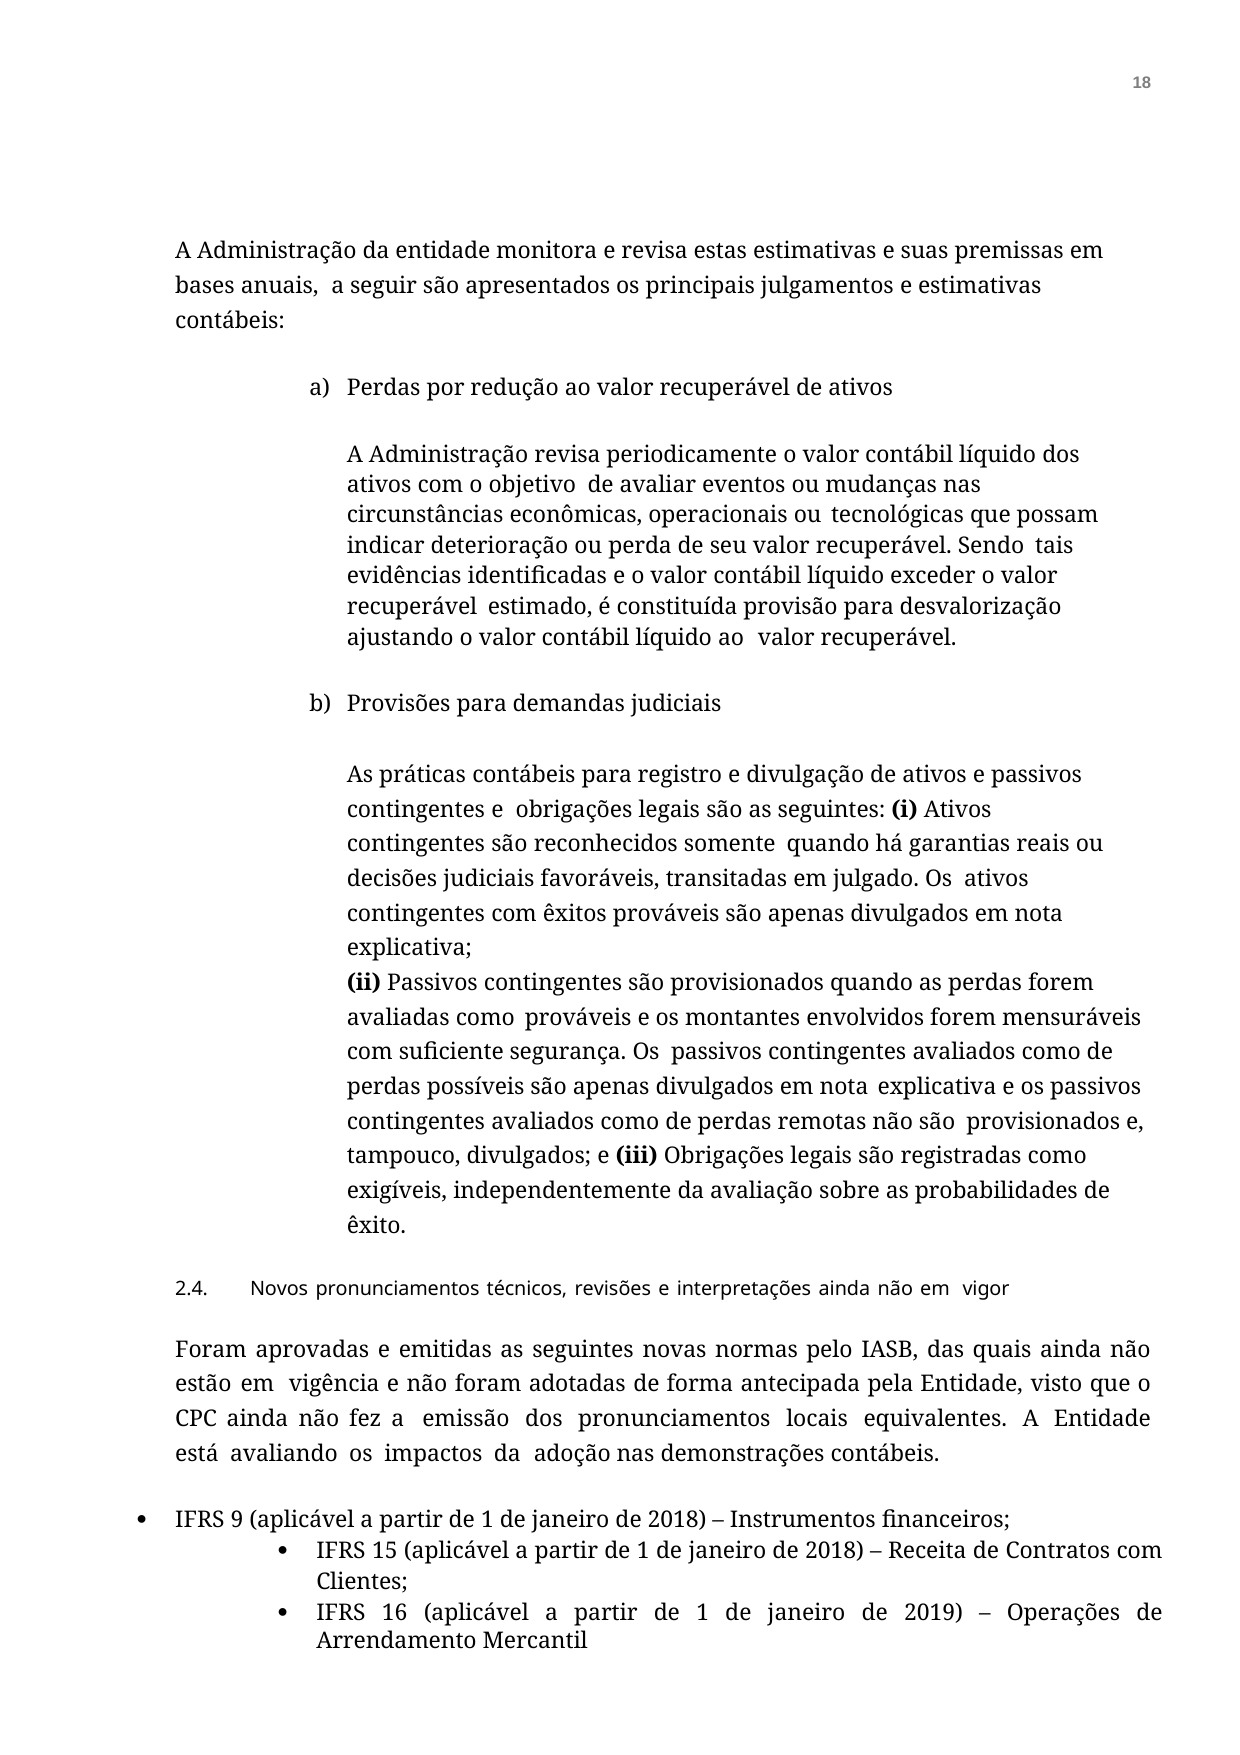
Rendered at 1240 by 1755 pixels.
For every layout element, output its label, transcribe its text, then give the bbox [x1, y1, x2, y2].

text A Administração revisa periodicamente o valor contábil líquido dos ativos com o objetivo de avaliar eventos ou mudanças nas circunstâncias econômicas, operacionais ou tecnológicas que possam indicar deterioração ou perda de seu valor recuperável. Sendo tais evidências identificadas e o valor contábil líquido exceder o valor recuperável estimado, é constituída provisão para desvalorização ajustando o valor contábil líquido ao valor recuperável. [347, 438, 1138, 652]
list Novos pronunciamentos técnicos, revisões e interpretações ainda não em vigor [175, 1274, 1148, 1301]
text As práticas contábeis para registro e divulgação de ativos e passivos contingentes e obrigações legais são as seguintes: (i) Ativos contingentes são reconhecidos somente quando há garantias reais ou decisões judiciais favoráveis, transitadas em julgado. Os ativos contingentes com êxitos prováveis são apenas divulgados em nota explicativa; [347, 758, 1134, 962]
text Foram aprovadas e emitidas as seguintes novas normas pelo IASB, das quais ainda não estão em vigência e não foram adotadas de forma antecipada pela Entidade, visto que o CPC ainda não fez a emissão dos pronunciamentos locais equivalentes. A Entidade está avaliando os impactos da adoção nas demonstrações contábeis. [175, 1333, 1152, 1468]
list Perdas por redução ao valor recuperável de ativos [309, 371, 1162, 402]
list IFRS 16 (aplicável a partir de 1 de janeiro de 2019) – Operações de Arrendamento Mercantil [279, 1597, 1162, 1655]
list IFRS 15 (aplicável a partir de 1 de janeiro de 2018) – Receita de Contratos com Clientes; [279, 1534, 1162, 1597]
text A Administração da entidade monitora e revisa estas estimativas e suas premissas em bases anuais, a seguir são apresentados os principais julgamentos e estimativas contábeis: [175, 234, 1142, 335]
text (ii) Passivos contingentes são provisionados quando as perdas forem avaliadas como prováveis e os montantes envolvidos forem mensuráveis com suficiente segurança. Os passivos contingentes avaliados como de perdas possíveis são apenas divulgados em nota explicativa e os passivos contingentes avaliados como de perdas remotas não são provisionados e, tampouco, divulgados; e (iii) Obrigações legais são registradas como exigíveis, independentemente da avaliação sobre as probabilidades de êxito. [347, 966, 1148, 1240]
list Provisões para demandas judiciais [309, 687, 1162, 718]
list IFRS 9 (aplicável a partir de 1 de janeiro de 2018) – Instrumentos financeiros; [138, 1503, 1162, 1534]
